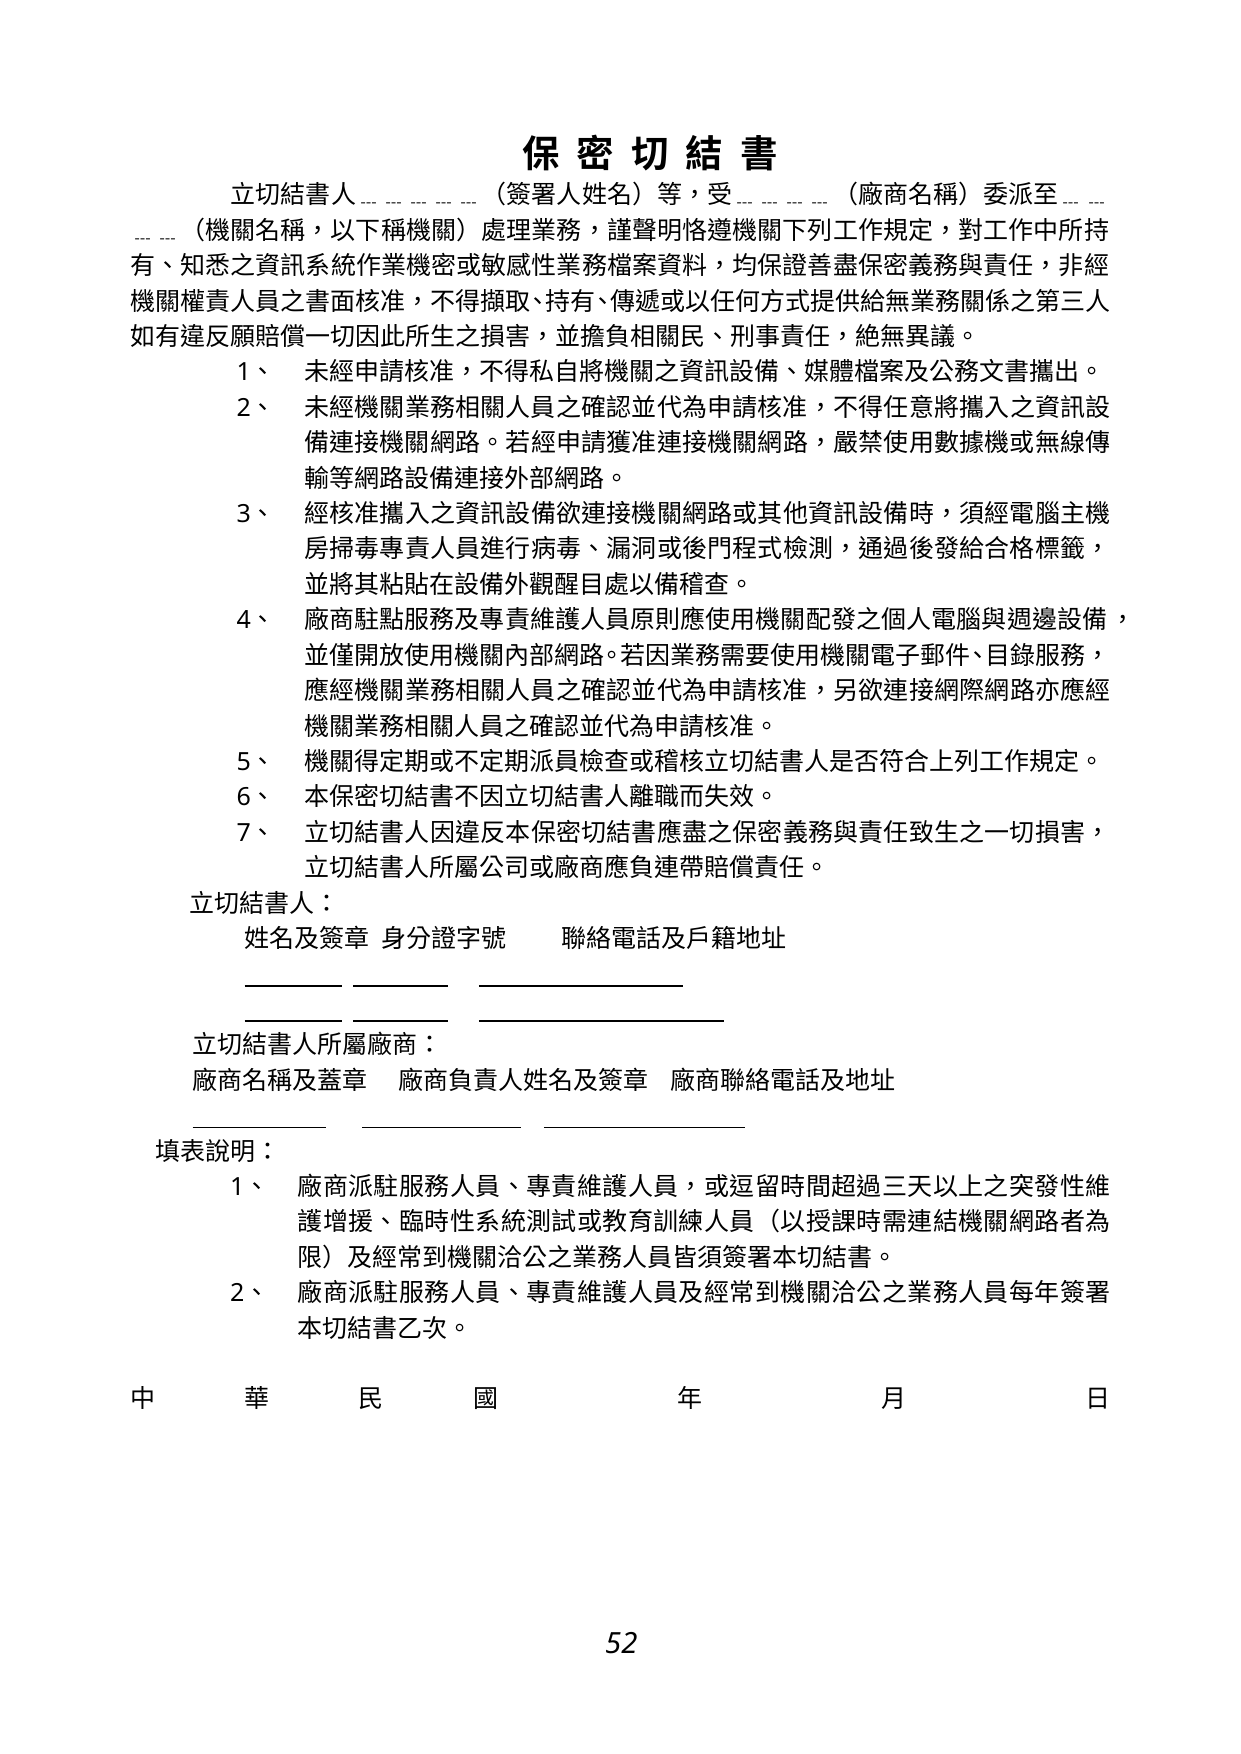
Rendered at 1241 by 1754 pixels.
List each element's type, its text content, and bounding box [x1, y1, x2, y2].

list 立切結書人因違反本保密切結書應盡之保密義務與責任致生之一切損害，立切結書人所屬公司或廠商應負連帶賠償責任。 [236, 813, 1110, 884]
text 立切結書人所屬廠商： [130, 1025, 1110, 1061]
text 姓名及簽章 身分證字號 聯絡電話及戶籍地址 [130, 919, 1110, 954]
list 機關得定期或不定期派員檢查或稽核立切結書人是否符合上列工作規定。 [236, 742, 1110, 777]
list 廠商派駐服務人員、專責維護人員，或逗留時間超過三天以上之突發性維護增援、臨時性系統測試或教育訓練人員（以授課時需連結機關網路者為限）及經常到機關洽公之業務人員皆須簽署本切結書。 [230, 1167, 1110, 1273]
list 本保密切結書不因立切結書人離職而失效。 [236, 777, 1110, 813]
list 經核准攜入之資訊設備欲連接機關網路或其他資訊設備時，須經電腦主機房掃毒專責人員進行病毒、漏洞或後門程式檢測，通過後發給合格標籤，並將其粘貼在設備外觀醒目處以備稽查。 [236, 494, 1110, 600]
list 廠商派駐服務人員、專責維護人員及經常到機關洽公之業務人員每年簽署本切結書乙次。 [230, 1273, 1110, 1344]
text 填表說明： [130, 1132, 1110, 1167]
list 未經申請核准，不得私自將機關之資訊設備、媒體檔案及公務文書攜出。 [236, 352, 1110, 388]
list 未經機關業務相關人員之確認並代為申請核准，不得任意將攜入之資訊設備連接機關網路。若經申請獲准連接機關網路，嚴禁使用數據機或無線傳輸等網路設備連接外部網路。 [236, 388, 1110, 494]
text 立切結書人﹍﹍﹍﹍﹍（簽署人姓名）等，受﹍﹍﹍﹍（廠商名稱）委派至﹍﹍﹍﹍（機關名稱，以下稱機關）處理業務，謹聲明恪遵機關下列工作規定，對工作中所持有、知悉之資訊系統作業機密或敏感性業務檔案資料，均保證善盡保密義務與責任，非經機關權責人員之書面核准，不得擷取、持有、傳遞或以任何方式提供給無業務關係之第三人，如有違反願賠償一切因此所生之損害，並擔負相關民、刑事責任，絶無異議。 [130, 175, 1110, 352]
text 中 華 民 國 年 月 日 [130, 1379, 1110, 1415]
list 廠商駐點服務及專責維護人員原則應使用機關配發之個人電腦與週邊設備，並僅開放使用機關內部網路。若因業務需要使用機關電子郵件、目錄服務，應經機關業務相關人員之確認並代為申請核准，另欲連接網際網路亦應經機關業務相關人員之確認並代為申請核准。 [236, 600, 1110, 742]
text 保 密 切 結 書 [130, 136, 1110, 175]
text 立切結書人： [130, 884, 1104, 919]
text 廠商名稱及蓋章 廠商負責人姓名及簽章 廠商聯絡電話及地址 [130, 1061, 1110, 1096]
